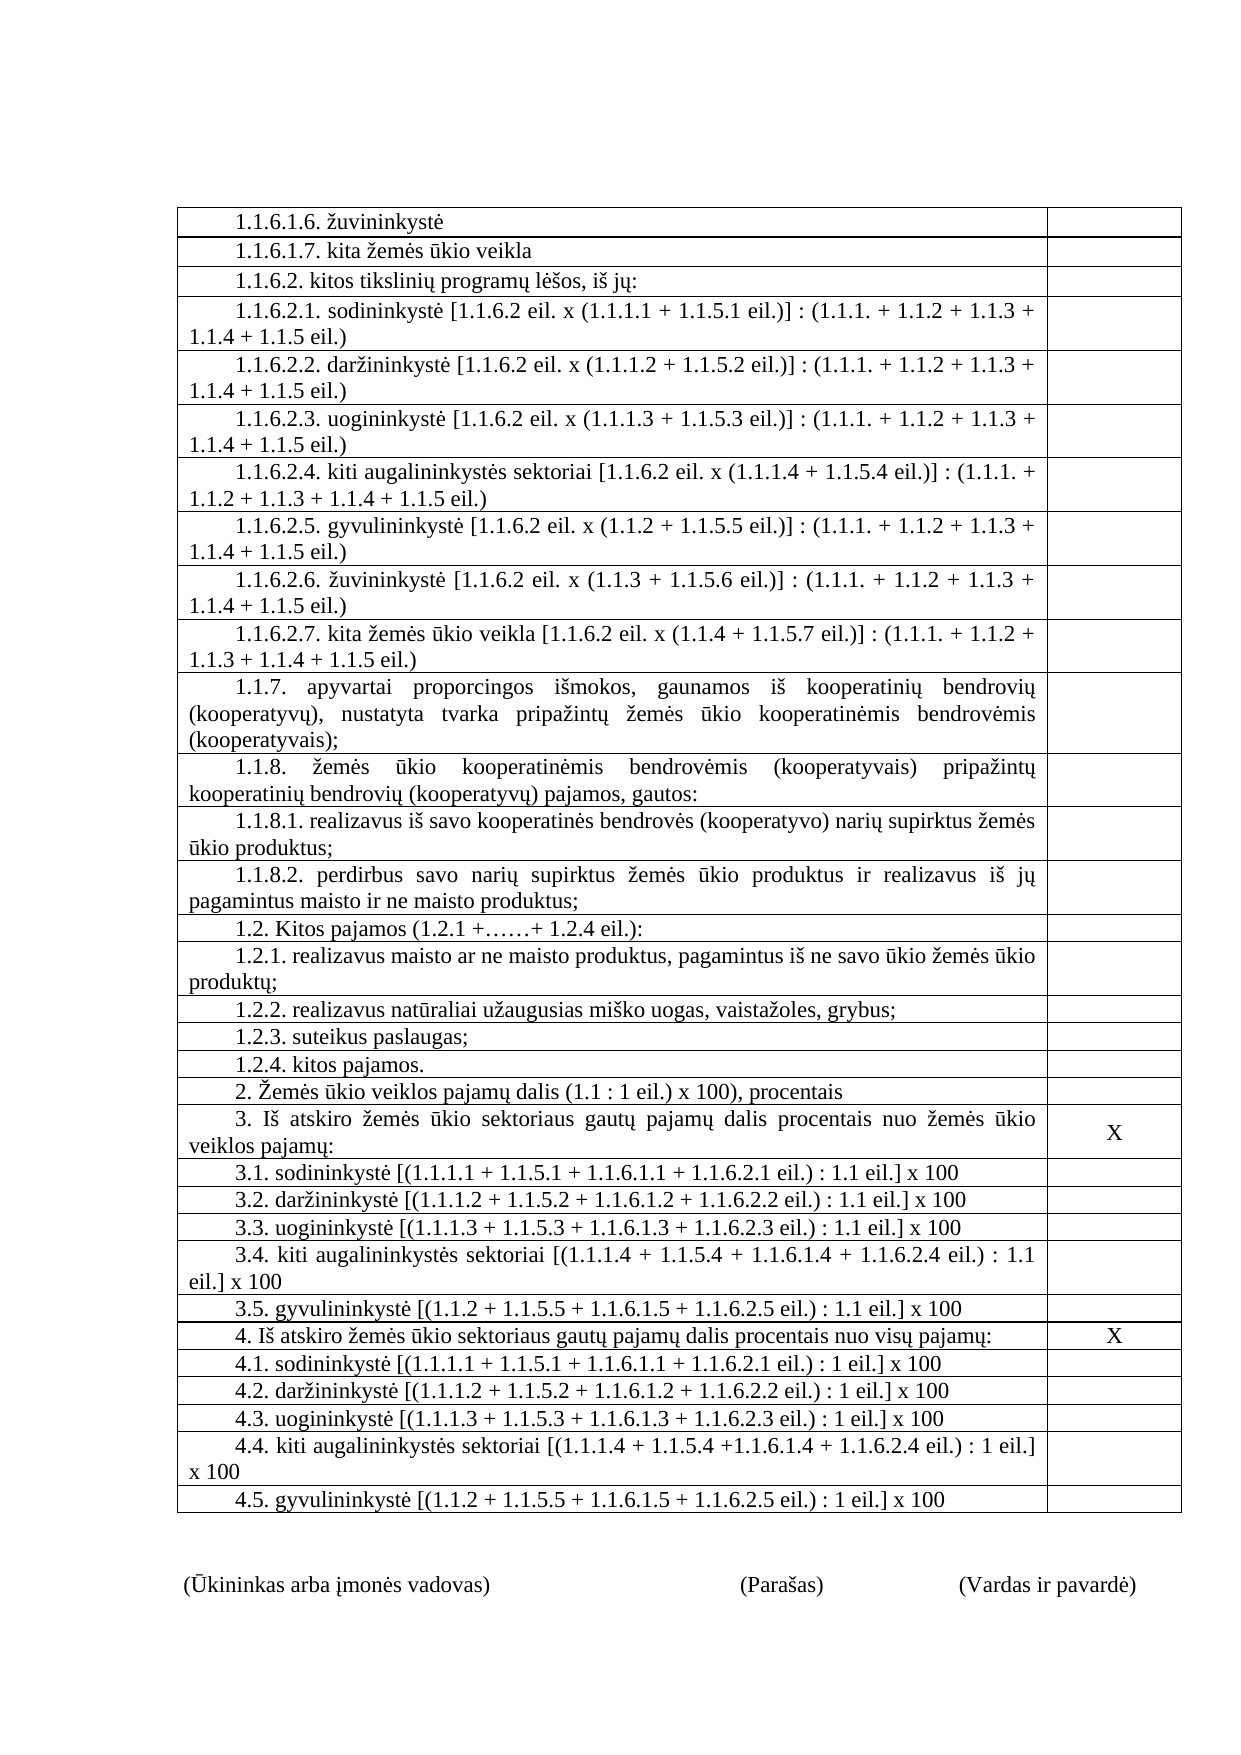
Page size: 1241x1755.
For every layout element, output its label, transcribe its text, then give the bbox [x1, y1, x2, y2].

table_cell [1048, 208, 1181, 236]
table_cell 1.2.4. kitos pajamos. [178, 1051, 1047, 1077]
table_cell 1.1.6.1.7. kita žemės ūkio veikla [178, 238, 1047, 266]
table_cell [1048, 238, 1181, 266]
table_cell [1048, 458, 1181, 511]
table_cell [1048, 754, 1181, 806]
table_cell 1.1.8.2. perdirbus savo narių supirktus žemės ūkio produktus ir realizavus iš jų pagamintus maisto ir ne maisto produktus; [178, 861, 1047, 914]
table_cell 4.3. uogininkystė [(1.1.1.3 + 1.1.5.3 + 1.1.6.1.3 + 1.1.6.2.3 eil.) : 1 eil.] x 100 [178, 1405, 1047, 1431]
table_cell 1.2.2. realizavus natūraliai užaugusias miško uogas, vaistažoles, grybus; [178, 996, 1047, 1022]
table_cell 2. Žemės ūkio veiklos pajamų dalis (1.1 : 1 eil.) x 100), procentais [178, 1078, 1047, 1104]
table_cell [1048, 620, 1181, 672]
table_cell 1.1.8. žemės ūkio kooperatinėmis bendrovėmis (kooperatyvais) pripažintų kooperatinių bendrovių (kooperatyvų) pajamos, gautos: [178, 754, 1047, 806]
table_cell 3.5. gyvulininkystė [(1.1.2 + 1.1.5.5 + 1.1.6.1.5 + 1.1.6.2.5 eil.) : 1.1 eil.] x 100 [178, 1295, 1047, 1321]
table_cell [1048, 405, 1181, 457]
table_cell 4.2. daržininkystė [(1.1.1.2 + 1.1.5.2 + 1.1.6.1.2 + 1.1.6.2.2 eil.) : 1 eil.] x 100 [178, 1377, 1047, 1404]
table_cell [1048, 996, 1181, 1022]
table_cell 3. Iš atskiro žemės ūkio sektoriaus gautų pajamų dalis procentais nuo žemės ūkio veiklos pajamų: [178, 1105, 1047, 1158]
table_cell 1.1.6.2.5. gyvulininkystė [1.1.6.2 eil. x (1.1.2 + 1.1.5.5 eil.)] : (1.1.1. + 1.1.2 + 1.1.3 + 1.1.4 + 1.1.5 eil.) [178, 512, 1047, 565]
table_cell [1048, 1051, 1181, 1077]
table_cell [1048, 1432, 1181, 1485]
table_cell [1048, 1241, 1181, 1294]
table_cell 1.1.6.2.2. daržininkystė [1.1.6.2 eil. x (1.1.1.2 + 1.1.5.2 eil.)] : (1.1.1. + 1.1.2 + 1.1.3 + 1.1.4 + 1.1.5 eil.) [178, 351, 1047, 403]
table_cell 1.1.6.2.7. kita žemės ūkio veikla [1.1.6.2 eil. x (1.1.4 + 1.1.5.7 eil.)] : (1.1.1. + 1.1.2 + 1.1.3 + 1.1.4 + 1.1.5 eil.) [178, 620, 1047, 672]
table_cell [1048, 351, 1181, 403]
table_cell 1.1.8.1. realizavus iš savo kooperatinės bendrovės (kooperatyvo) narių supirktus žemės ūkio produktus; [178, 807, 1047, 860]
table_cell 1.1.6.2. kitos tikslinių programų lėšos, iš jų: [178, 267, 1047, 296]
table_cell [1048, 861, 1181, 914]
table_cell X [1048, 1323, 1181, 1349]
table_cell 4.1. sodininkystė [(1.1.1.1 + 1.1.5.1 + 1.1.6.1.1 + 1.1.6.2.1 eil.) : 1 eil.] x 100 [178, 1350, 1047, 1376]
table_cell 1.1.6.2.4. kiti augalininkystės sektoriai [1.1.6.2 eil. x (1.1.1.4 + 1.1.5.4 eil.)] : (1.1.1. + 1.1.2 + 1.1.3 + 1.1.4 + 1.1.5 eil.) [178, 458, 1047, 511]
table_cell 1.1.6.2.6. žuvininkystė [1.1.6.2 eil. x (1.1.3 + 1.1.5.6 eil.)] : (1.1.1. + 1.1.2 + 1.1.3 + 1.1.4 + 1.1.5 eil.) [178, 566, 1047, 618]
table_cell 4. Iš atskiro žemės ūkio sektoriaus gautų pajamų dalis procentais nuo visų pajamų: [178, 1323, 1047, 1349]
table_cell 3.3. uogininkystė [(1.1.1.3 + 1.1.5.3 + 1.1.6.1.3 + 1.1.6.2.3 eil.) : 1.1 eil.] x 100 [178, 1214, 1047, 1240]
table_cell [1048, 1377, 1181, 1404]
table_cell X [1048, 1105, 1181, 1158]
table_cell [1048, 267, 1181, 296]
table_cell [1048, 942, 1181, 995]
text (Ūkininkas arba įmonės vadovas) (Parašas) (Vardas ir pavardė) [177, 1571, 1181, 1597]
table_cell [1048, 915, 1181, 941]
table_cell 4.4. kiti augalininkystės sektoriai [(1.1.1.4 + 1.1.5.4 +1.1.6.1.4 + 1.1.6.2.4 eil.) : 1 eil.] x 100 [178, 1432, 1047, 1485]
table_cell [1048, 297, 1181, 350]
table_cell 3.4. kiti augalininkystės sektoriai [(1.1.1.4 + 1.1.5.4 + 1.1.6.1.4 + 1.1.6.2.4 eil.) : 1.1 eil.] x 100 [178, 1241, 1047, 1294]
table_cell [1048, 1023, 1181, 1049]
table_cell [1048, 1214, 1181, 1240]
table_cell 1.2. Kitos pajamos (1.2.1 +……+ 1.2.4 eil.): [178, 915, 1047, 941]
table_cell [1048, 1405, 1181, 1431]
table_cell 1.1.6.2.1. sodininkystė [1.1.6.2 eil. x (1.1.1.1 + 1.1.5.1 eil.)] : (1.1.1. + 1.1.2 + 1.1.3 + 1.1.4 + 1.1.5 eil.) [178, 297, 1047, 350]
table_cell 1.2.1. realizavus maisto ar ne maisto produktus, pagamintus iš ne savo ūkio žemės ūkio produktų; [178, 942, 1047, 995]
table_cell [1048, 512, 1181, 565]
table_cell [1048, 673, 1181, 752]
table_cell 3.2. daržininkystė [(1.1.1.2 + 1.1.5.2 + 1.1.6.1.2 + 1.1.6.2.2 eil.) : 1.1 eil.] x 100 [178, 1187, 1047, 1213]
table_cell 1.1.7. apyvartai proporcingos išmokos, gaunamos iš kooperatinių bendrovių (kooperatyvų), nustatyta tvarka pripažintų žemės ūkio kooperatinėmis bendrovėmis (kooperatyvais); [178, 673, 1047, 752]
table_cell [1048, 566, 1181, 618]
table_cell [1048, 1486, 1181, 1512]
table_cell [1048, 807, 1181, 860]
table_cell 3.1. sodininkystė [(1.1.1.1 + 1.1.5.1 + 1.1.6.1.1 + 1.1.6.2.1 eil.) : 1.1 eil.] x 100 [178, 1159, 1047, 1186]
table_cell 4.5. gyvulininkystė [(1.1.2 + 1.1.5.5 + 1.1.6.1.5 + 1.1.6.2.5 eil.) : 1 eil.] x 100 [178, 1486, 1047, 1512]
table_cell [1048, 1295, 1181, 1321]
table_cell 1.1.6.1.6. žuvininkystė [178, 208, 1047, 236]
table_cell [1048, 1350, 1181, 1376]
table_cell 1.1.6.2.3. uogininkystė [1.1.6.2 eil. x (1.1.1.3 + 1.1.5.3 eil.)] : (1.1.1. + 1.1.2 + 1.1.3 + 1.1.4 + 1.1.5 eil.) [178, 405, 1047, 457]
table_cell [1048, 1159, 1181, 1186]
table_cell 1.2.3. suteikus paslaugas; [178, 1023, 1047, 1049]
table_cell [1048, 1187, 1181, 1213]
table_cell [1048, 1078, 1181, 1104]
